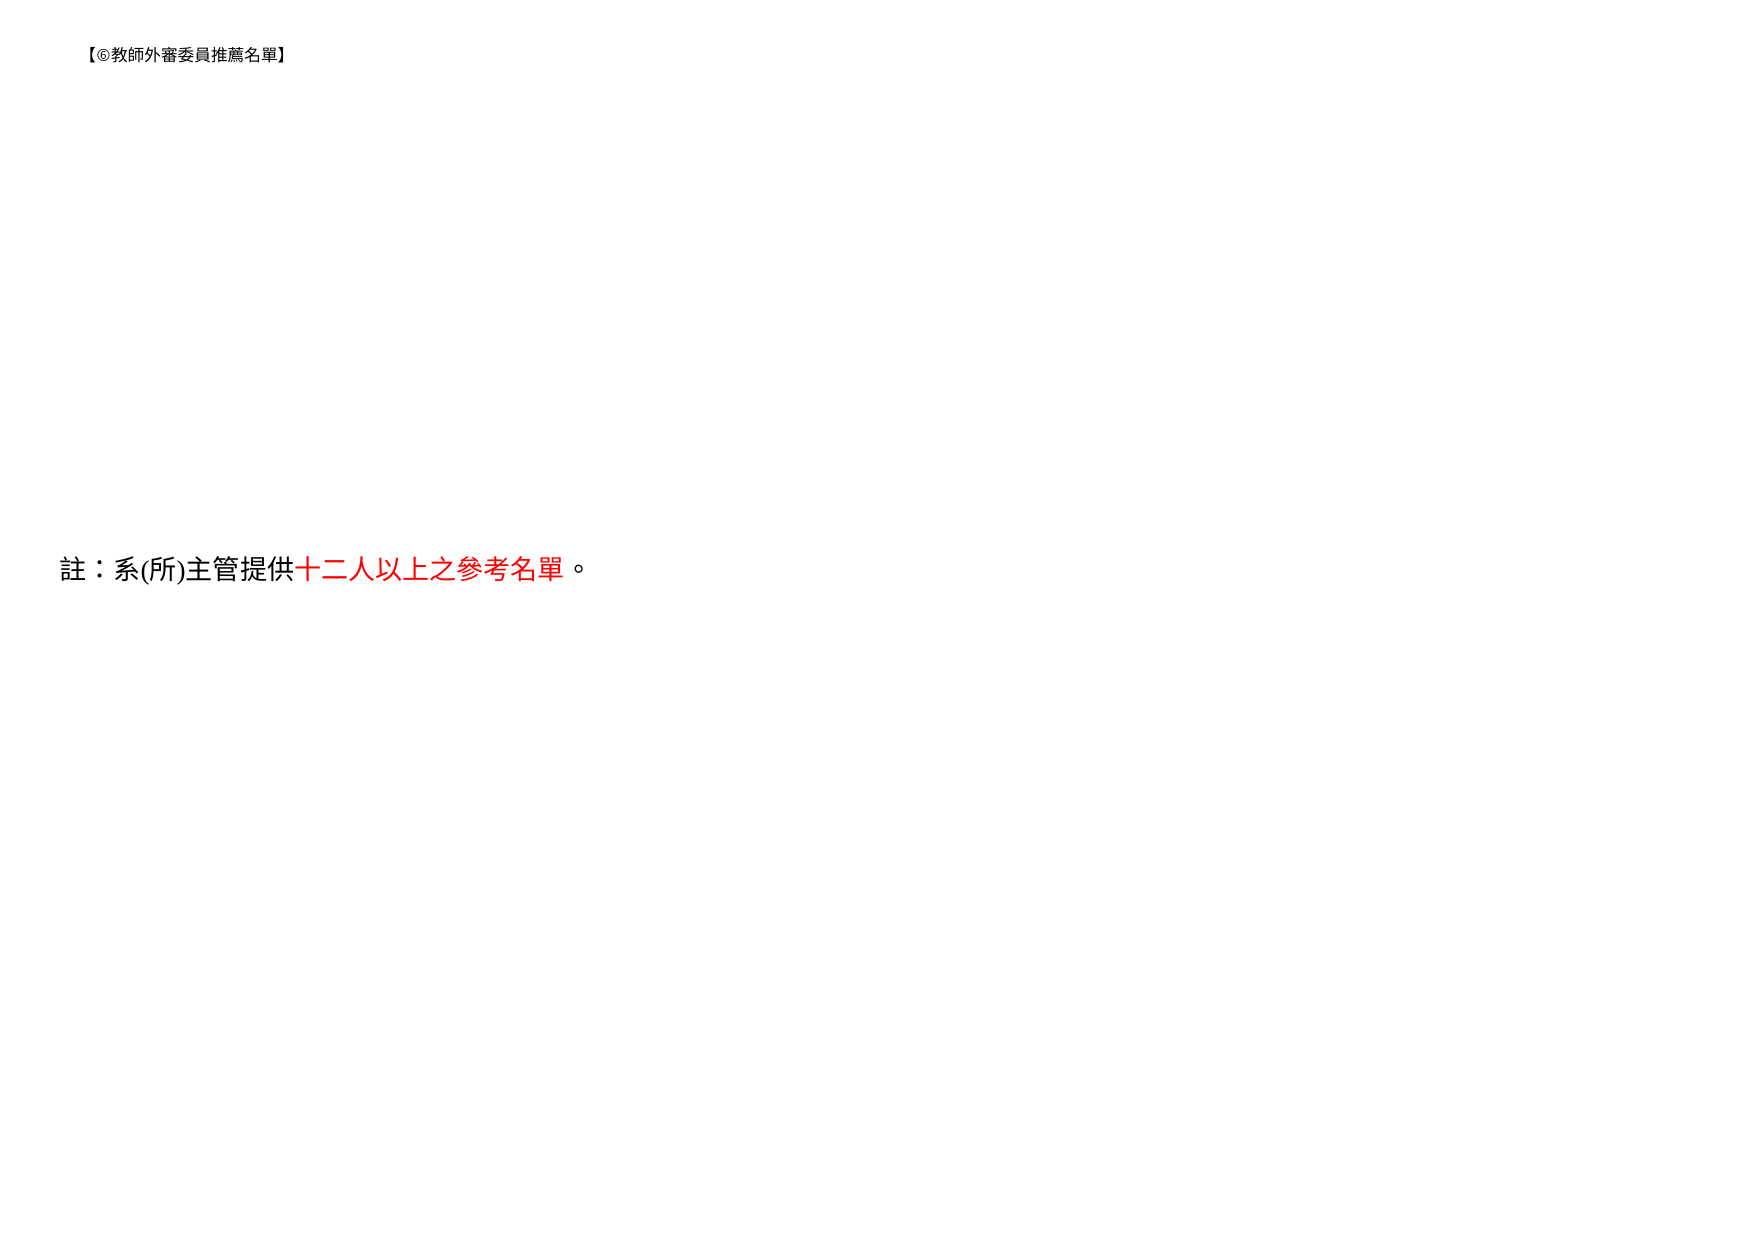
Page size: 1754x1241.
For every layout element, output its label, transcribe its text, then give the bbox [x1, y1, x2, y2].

text 註：系(所)主管提供十二人以上之參考名單。 [59, 526, 1695, 589]
